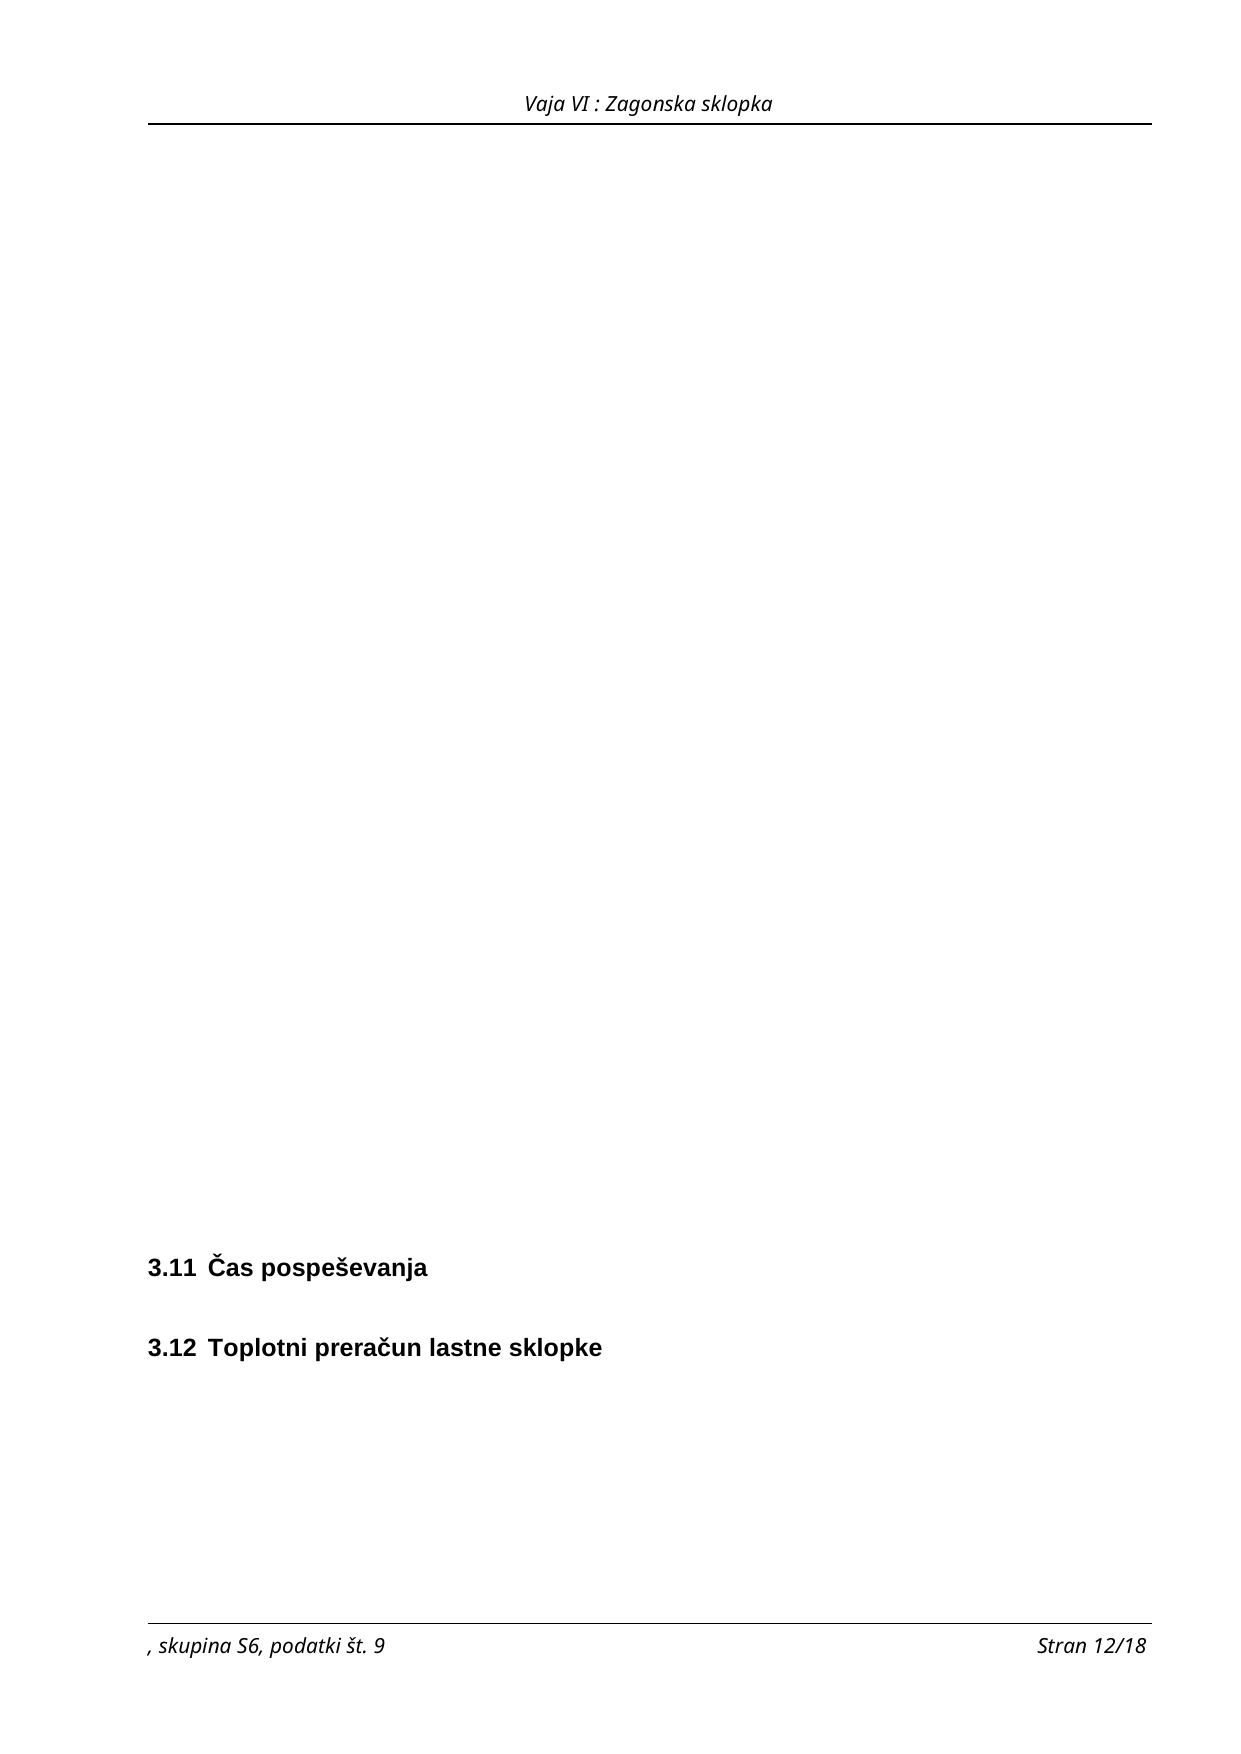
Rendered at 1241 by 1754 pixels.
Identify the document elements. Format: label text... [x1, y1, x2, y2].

subtitle Čas pospeševanja [148, 1253, 1152, 1282]
subtitle Toplotni preračun lastne sklopke [148, 1332, 1152, 1361]
